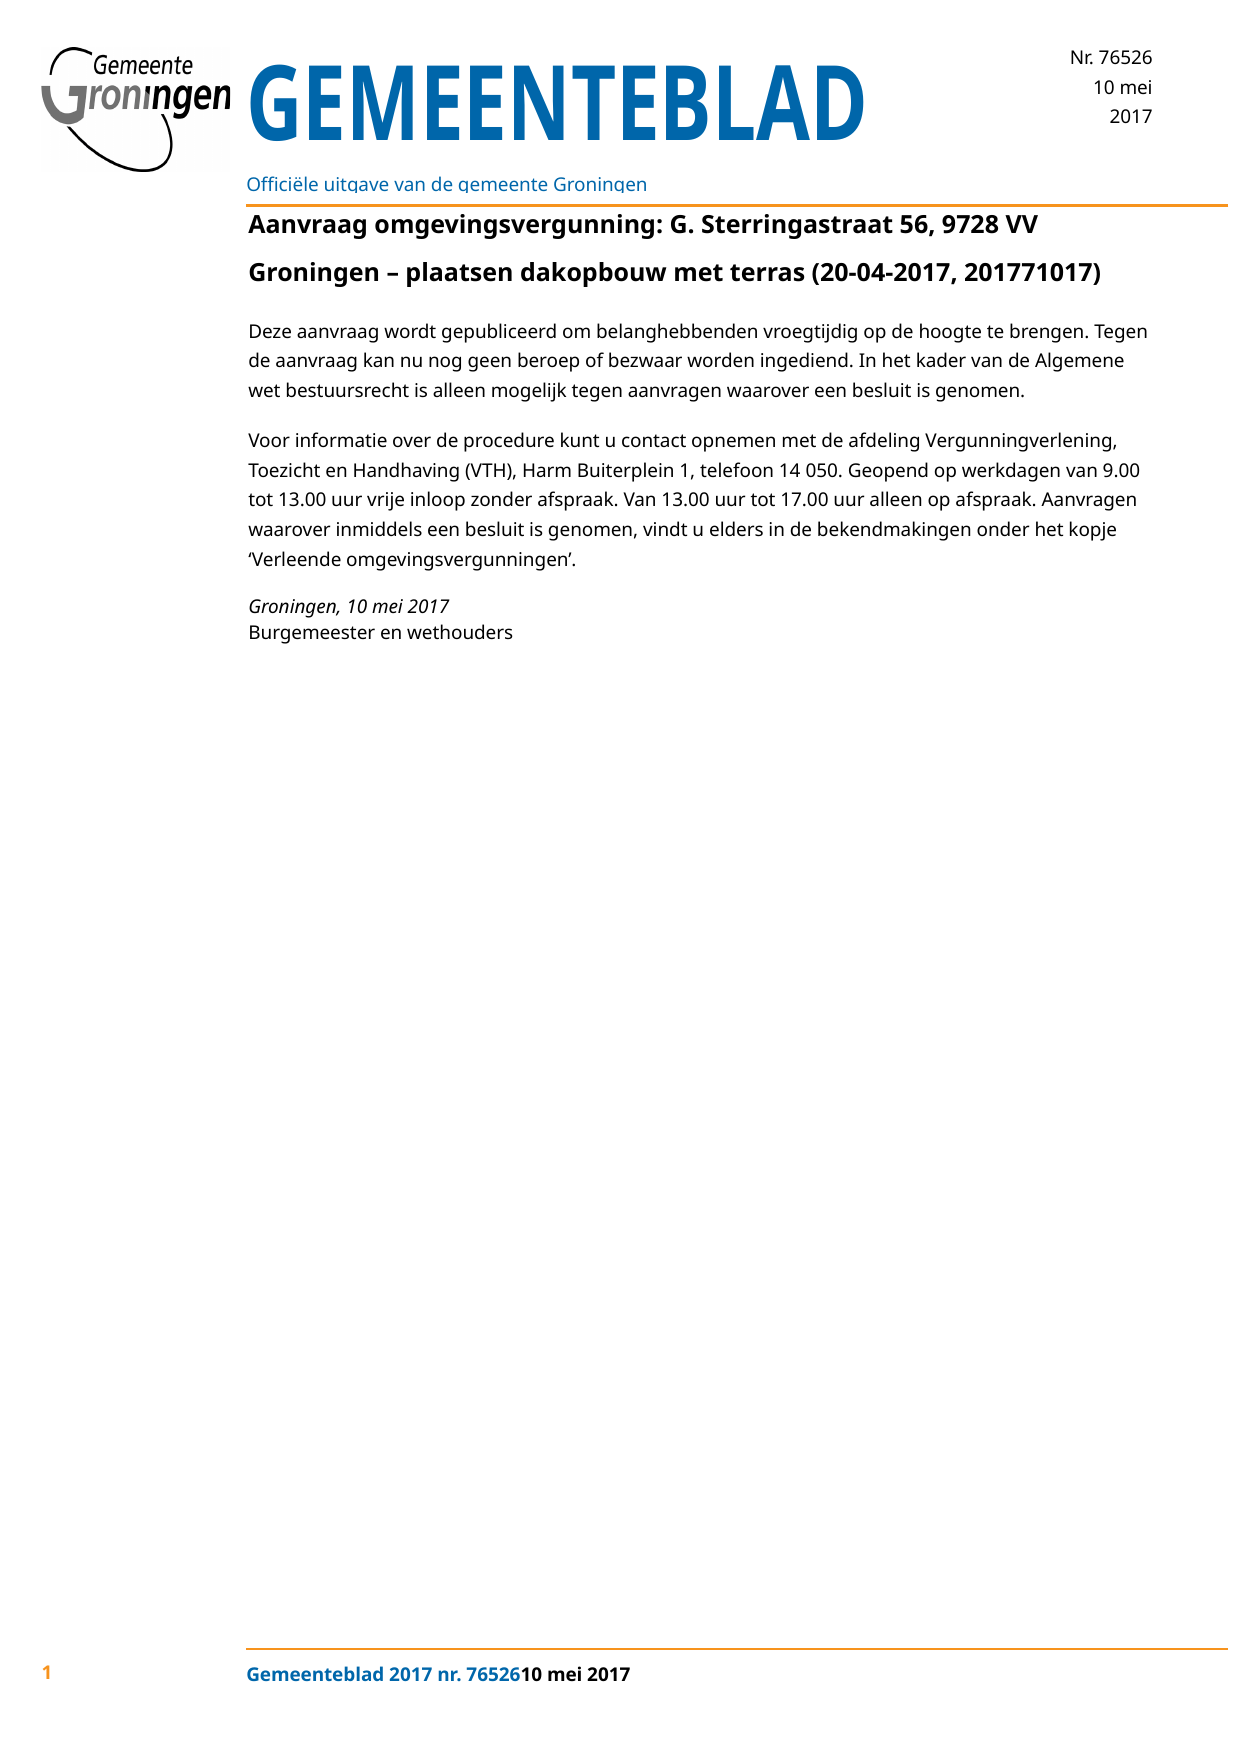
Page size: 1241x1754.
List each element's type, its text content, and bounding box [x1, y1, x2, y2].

text Burgemeester en wethouders [248, 619, 1152, 645]
picture [41, 47, 231, 172]
text Voor informatie over de procedure kunt u contact opnemen met de afdeling Vergunningverlening, Toezicht en Handhaving (VTH), Harm Buiterplein 1, telefoon 14 050. Geopend op werkdagen van 9.00 tot 13.00 uur vrije inloop zonder afspraak. Van 13.00 uur tot 17.00 uur alleen op afspraak. Aanvragen waarover inmiddels een besluit is genomen, vindt u elders in de bekendmakingen onder het kopje ‘Verleende omgevingsvergunningen’. [248, 427, 1152, 572]
text Groningen, 10 mei 2017 [248, 594, 1152, 619]
text Deze aanvraag wordt gepubliceerd om belanghebbenden vroegtijdig op de hoogte te brengen. Tegen de aanvraag kan nu nog geen beroep of bezwaar worden ingediend. In het kader van de Algemene wet bestuursrecht is alleen mogelijk tegen aanvragen waarover een besluit is genomen. [248, 318, 1152, 403]
text Aanvraag omgevingsvergunning: G. Sterringastraat 56, 9728 VV Groningen – plaatsen dakopbouw met terras (20-04-2017, 201771017) [248, 207, 1152, 288]
